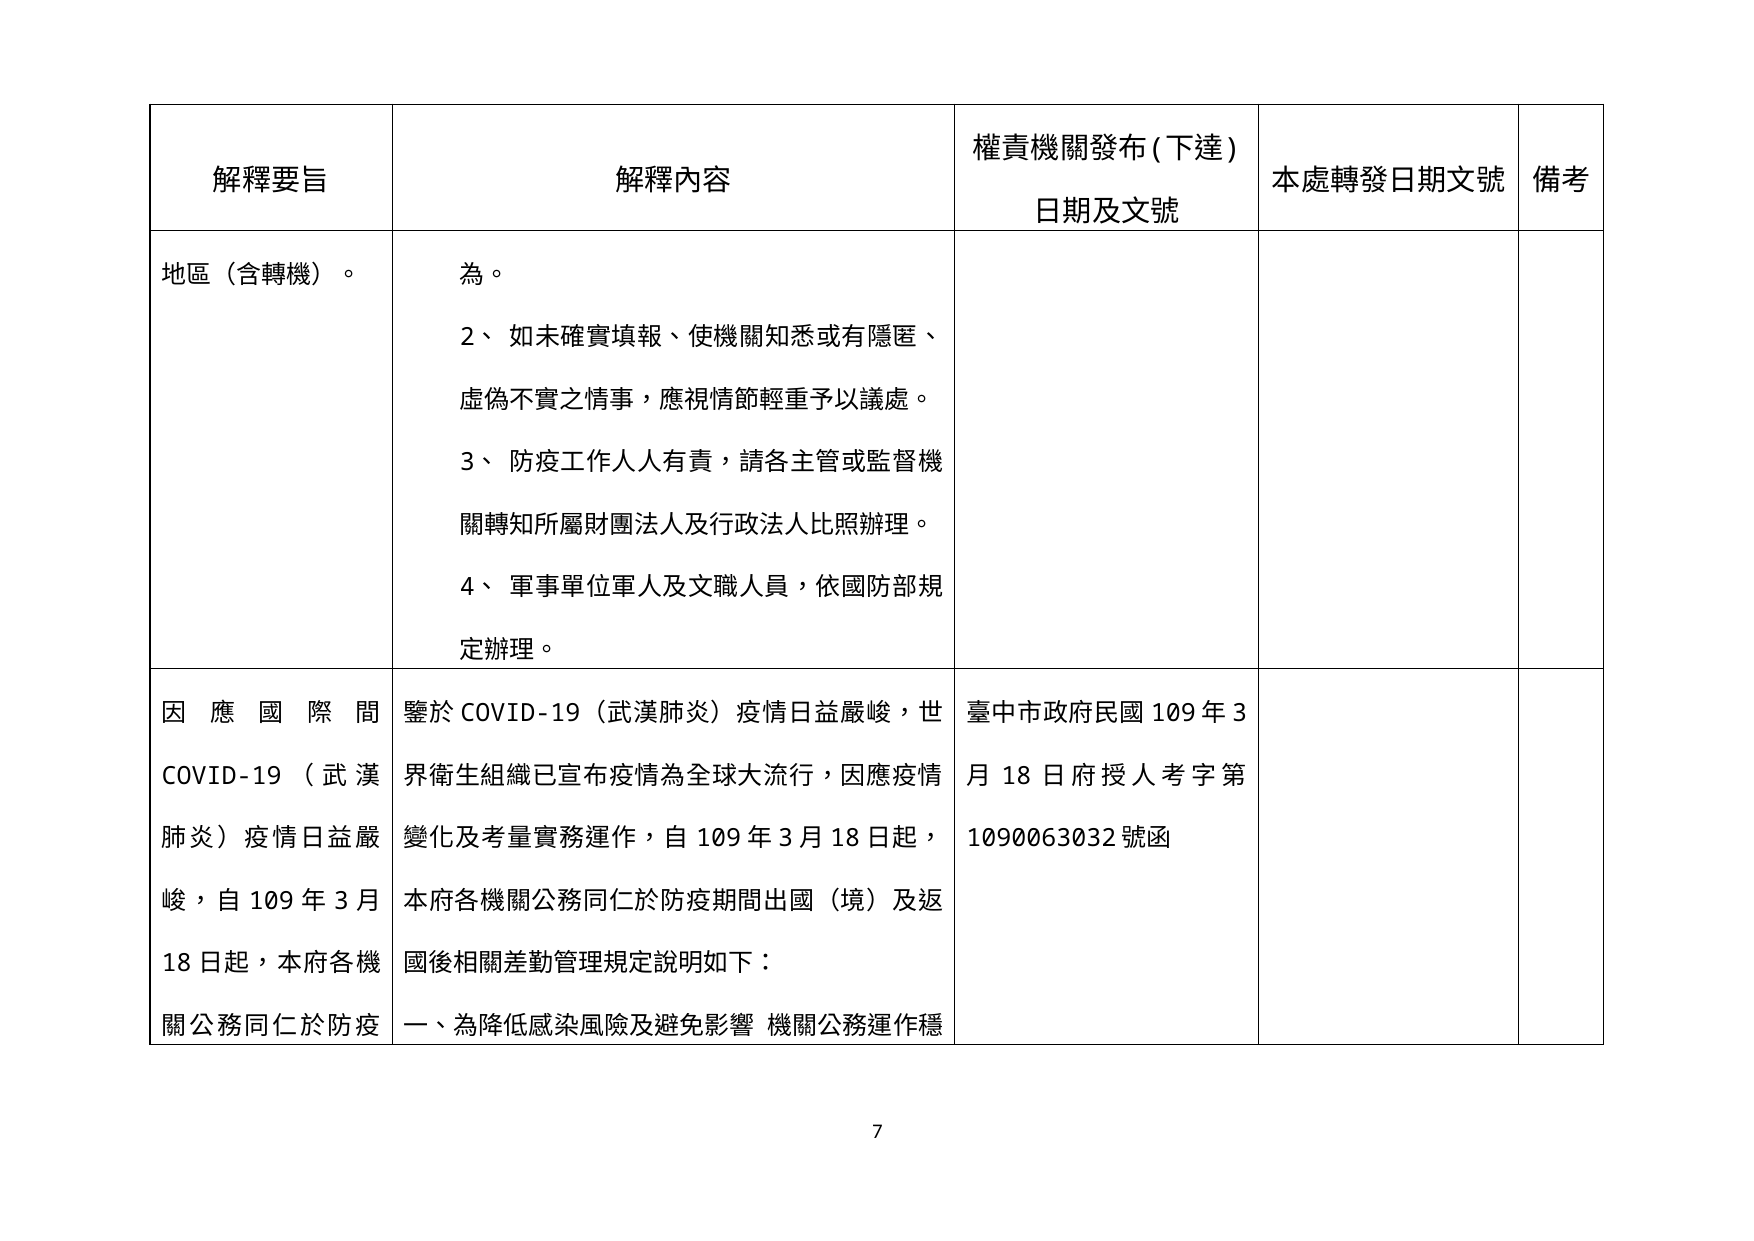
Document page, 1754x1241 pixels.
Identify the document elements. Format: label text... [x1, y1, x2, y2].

table_cell 鑒於近日國內COVID-19（武漢肺炎）確診個案均為境外移入，且多與國外旅遊相關，指揮中心將強化邊境管理等措施。考量同仁赴國外旅遊返國後須配合進行14天居家檢疫或自主健康管理，除可能增加國內防疫負擔外，亦將影響機關防疫期間之人力調度，爰請轉知所屬機關及各類人員，不論平日或假日出國應明確填報或使機關知悉，出國假單需經首長或其授權者核准，俾利機關進行後續人員健康管理及人力管控等相關防疫作為。 如未確實填報、使機關知悉或有隱匿、虛偽不實之情事，應視情節輕重予以議處。 防疫工作人人有責，請各主管或監督機關轉知所屬財團法人及行政法人比照辦理。 軍事單位軍人及文職人員，依國防部規定辦理。 [393, 231, 954, 668]
table_header 權責機關發布(下達) 日期及文號 [955, 105, 1258, 229]
table_header 備考 [1519, 105, 1603, 229]
table_cell [1519, 669, 1603, 1044]
table_cell 鑒於COVID-19（武漢肺炎）疫情日益嚴峻，世界衛生組織已宣布疫情為全球大流行，因應疫情變化及考量實務運作，自109年3月18日起，本府各機關公務同仁於防疫期間出國（境）及返國後相關差勤管理規定說明如下： 一、為降低感染風險及避免影響 機關公務運作穩 [393, 669, 954, 1044]
table_cell [1519, 231, 1603, 668]
table_cell 臺中市政府民國109年3月18日府授人考字第1090063032號函 [955, 669, 1258, 1044]
table_header 解釋內容 [393, 105, 954, 229]
table_cell [1259, 669, 1518, 1044]
table_cell [1259, 231, 1518, 668]
table_cell 因應國際間COVID-19（武漢肺炎）疫情日益嚴峻，自109年3月18日起，本府各機關公務同仁於防疫 [151, 669, 392, 1044]
table_header 本處轉發日期文號 [1259, 105, 1518, 229]
table_cell 地區（含轉機）。 [151, 231, 392, 668]
table_header 解釋要旨 [151, 105, 392, 229]
table_cell [955, 231, 1258, 668]
